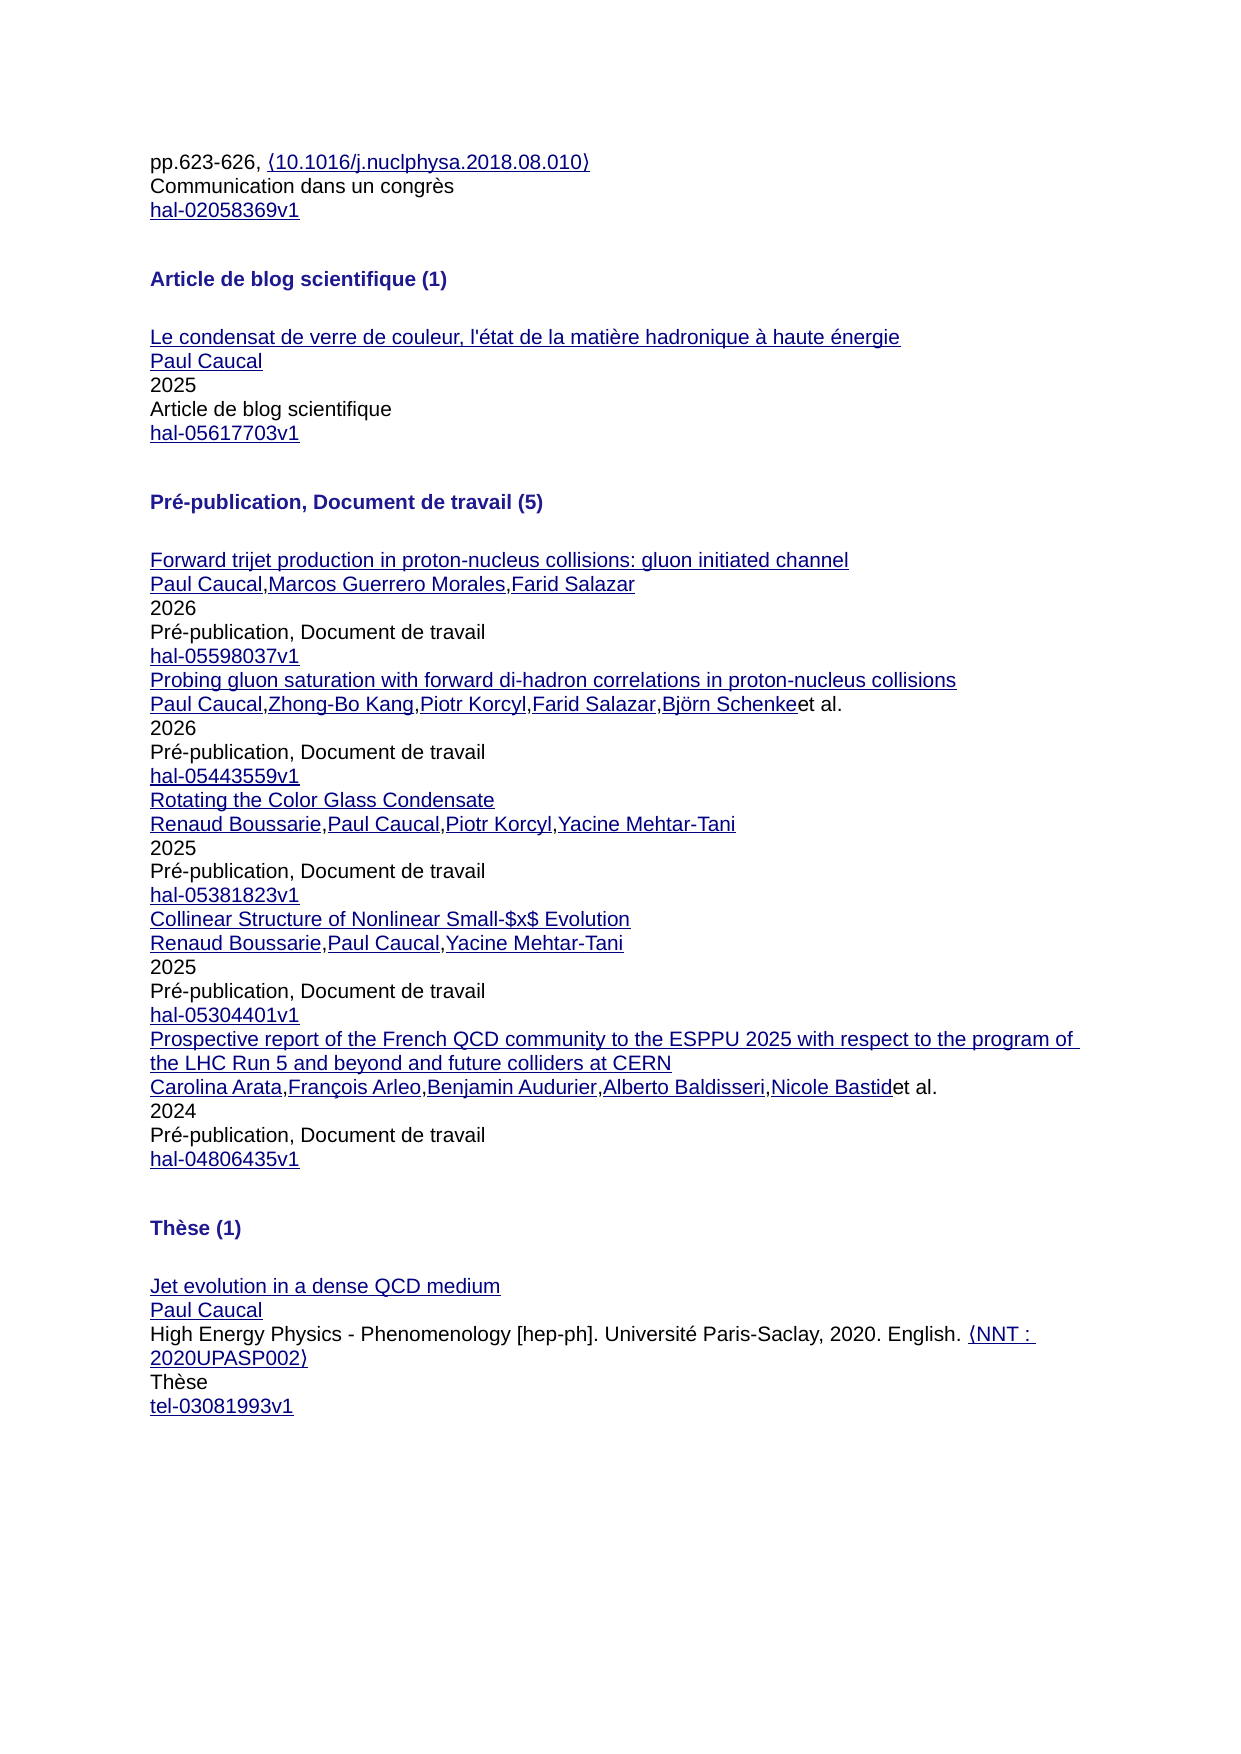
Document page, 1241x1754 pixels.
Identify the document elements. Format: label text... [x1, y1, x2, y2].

subtitle Thèse (1) [150, 1216, 1090, 1239]
table_cell Rotating the Color Glass Condensate Renaud Boussarie,Paul Caucal,Piotr Korcyl,Yacine Mehtar-Tani 2025 Pré-publication, Document de travail hal-05381823v1 [150, 788, 1090, 907]
table_cell Probing gluon saturation with forward di-hadron correlations in proton-nucleus collisions Paul Caucal,Zhong-Bo Kang,Piotr Korcyl,Farid Salazar,Björn Schenkeet al. 2026 Pré-publication, Document de travail hal-05443559v1 [150, 668, 1090, 787]
table_header Forward trijet production in proton-nucleus collisions: gluon initiated channel Paul Caucal,Marcos Guerrero Morales,Farid Salazar 2026 Pré-publication, Document de travail hal-05598037v1 [150, 548, 1090, 668]
table_cell Adding vacuum branching to jet evolution in a dense medium P. Caucal,E. Iancu,A.H. Mueller,G. Soyez 27th International Conference on Ultrarelativistic Nucleus-Nucleus Collisions, May 2018, Venice, Italy. pp.623-626, ⟨10.1016/j.nuclphysa.2018.08.010⟩ Communication dans un congrès hal-02058369v1 [150, 150, 1090, 222]
table_header Jet evolution in a dense QCD medium Paul Caucal High Energy Physics - Phenomenology [hep-ph]. Université Paris-Saclay, 2020. English. ⟨NNT : 2020UPASP002⟩ Thèse tel-03081993v1 [150, 1274, 1090, 1418]
subtitle Pré-publication, Document de travail (5) [150, 489, 1090, 513]
table_cell Prospective report of the French QCD community to the ESPPU 2025 with respect to the program of the LHC Run 5 and beyond and future colliders at CERN Carolina Arata,François Arleo,Benjamin Audurier,Alberto Baldisseri,Nicole Bastidet al. 2024 Pré-publication, Document de travail hal-04806435v1 [150, 1027, 1090, 1171]
table_header Le condensat de verre de couleur, l'état de la matière hadronique à haute énergie Paul Caucal 2025 Article de blog scientifique hal-05617703v1 [150, 325, 1090, 445]
table_cell Collinear Structure of Nonlinear Small-$x$ Evolution Renaud Boussarie,Paul Caucal,Yacine Mehtar-Tani 2025 Pré-publication, Document de travail hal-05304401v1 [150, 907, 1090, 1027]
subtitle Article de blog scientifique (1) [150, 267, 1090, 291]
